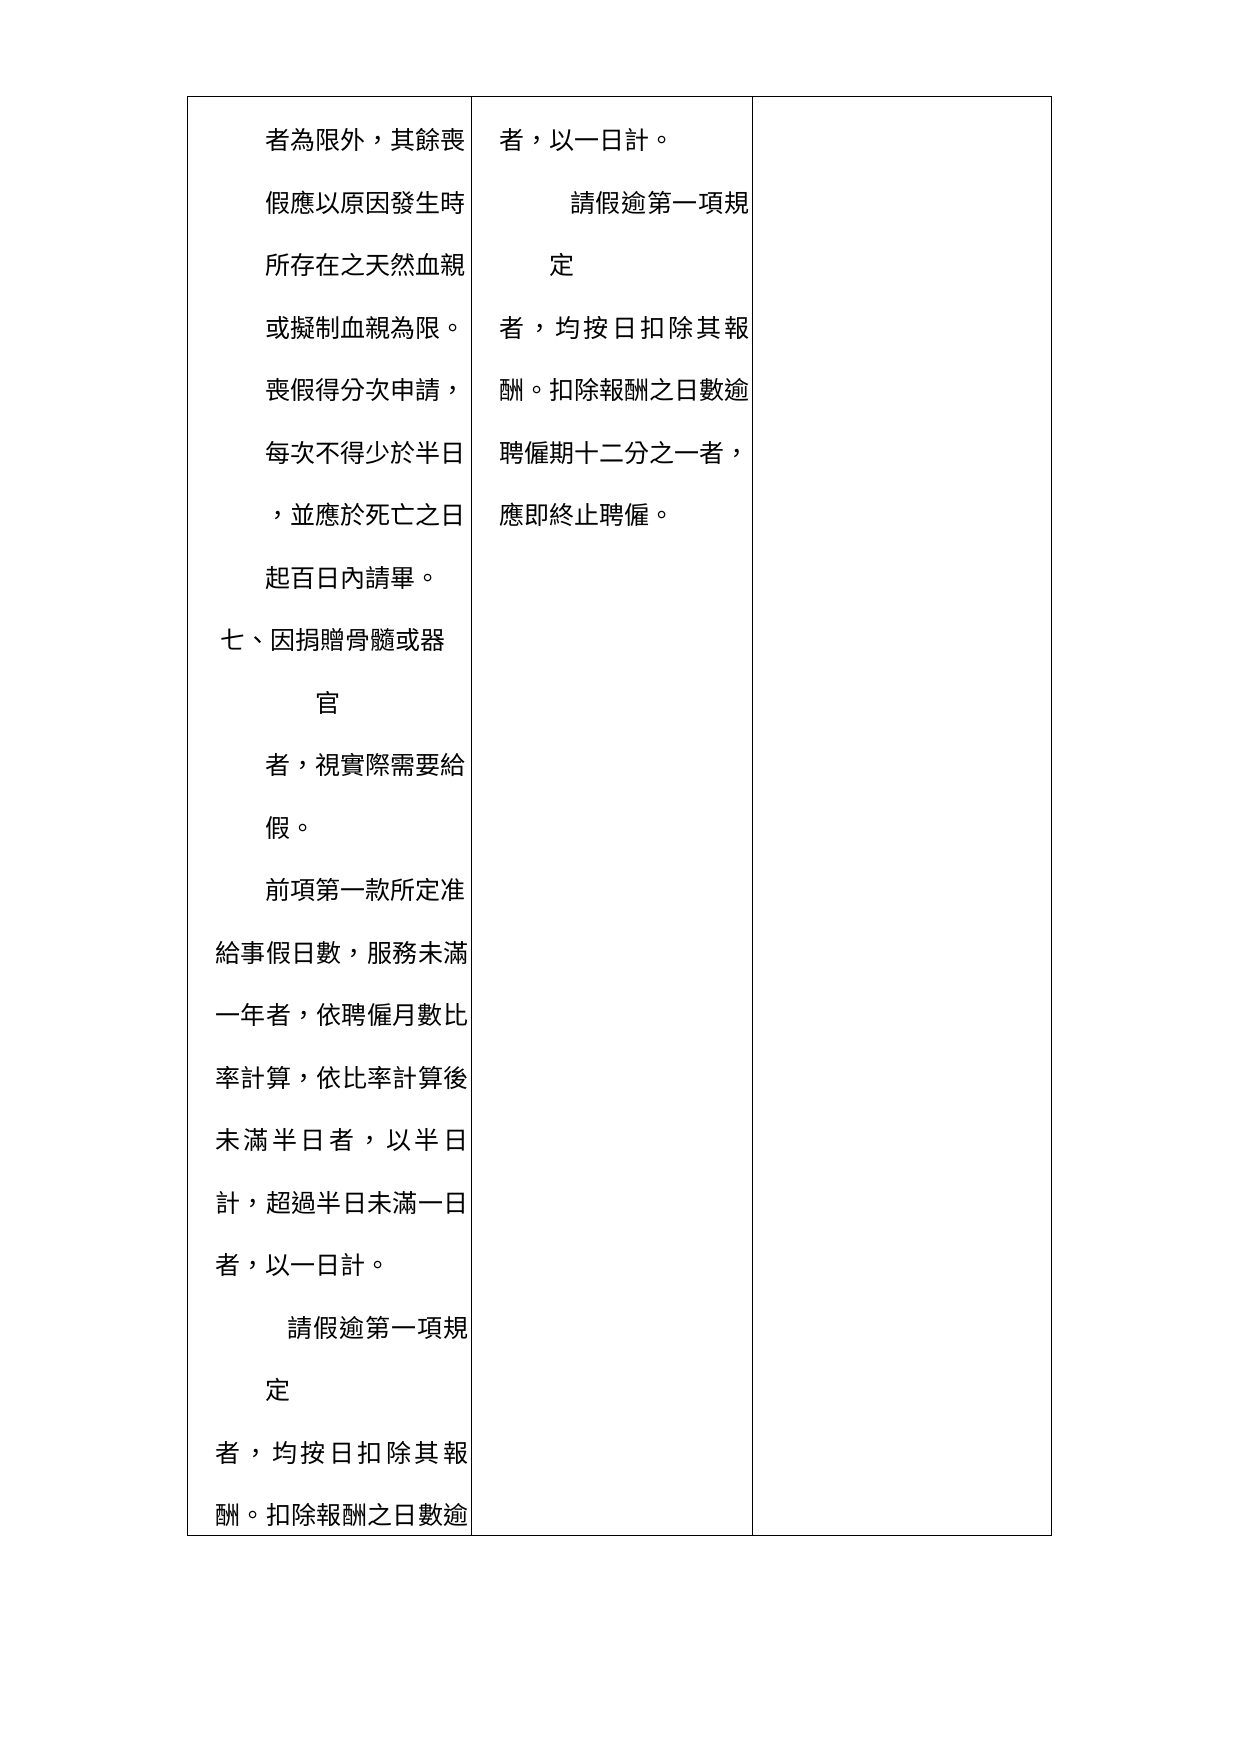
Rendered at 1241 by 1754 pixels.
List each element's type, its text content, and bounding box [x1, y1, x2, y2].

table_cell 者為限外，其餘喪 假應以原因發生時 所存在之天然血親 或擬制血親為限。 喪假得分次申請， 每次不得少於半日 ，並應於死亡之日 起百日內請畢。 七、因捐贈骨髓或器官 者，視實際需要給 假。 前項第一款所定准 給事假日數，服務未滿一年者，依聘僱月數比率計算，依比率計算後未滿半日者，以半日計，超過半日未滿一日者，以一日計。 請假逾第一項規定 者，均按日扣除其報酬。扣除報酬之日數逾 [188, 97, 471, 1535]
table_cell 者，以一日計。 請假逾第一項規定 者，均按日扣除其報酬。扣除報酬之日數逾聘僱期十二分之一者，應即終止聘僱。 [472, 97, 752, 1535]
table_cell [753, 97, 1051, 1535]
